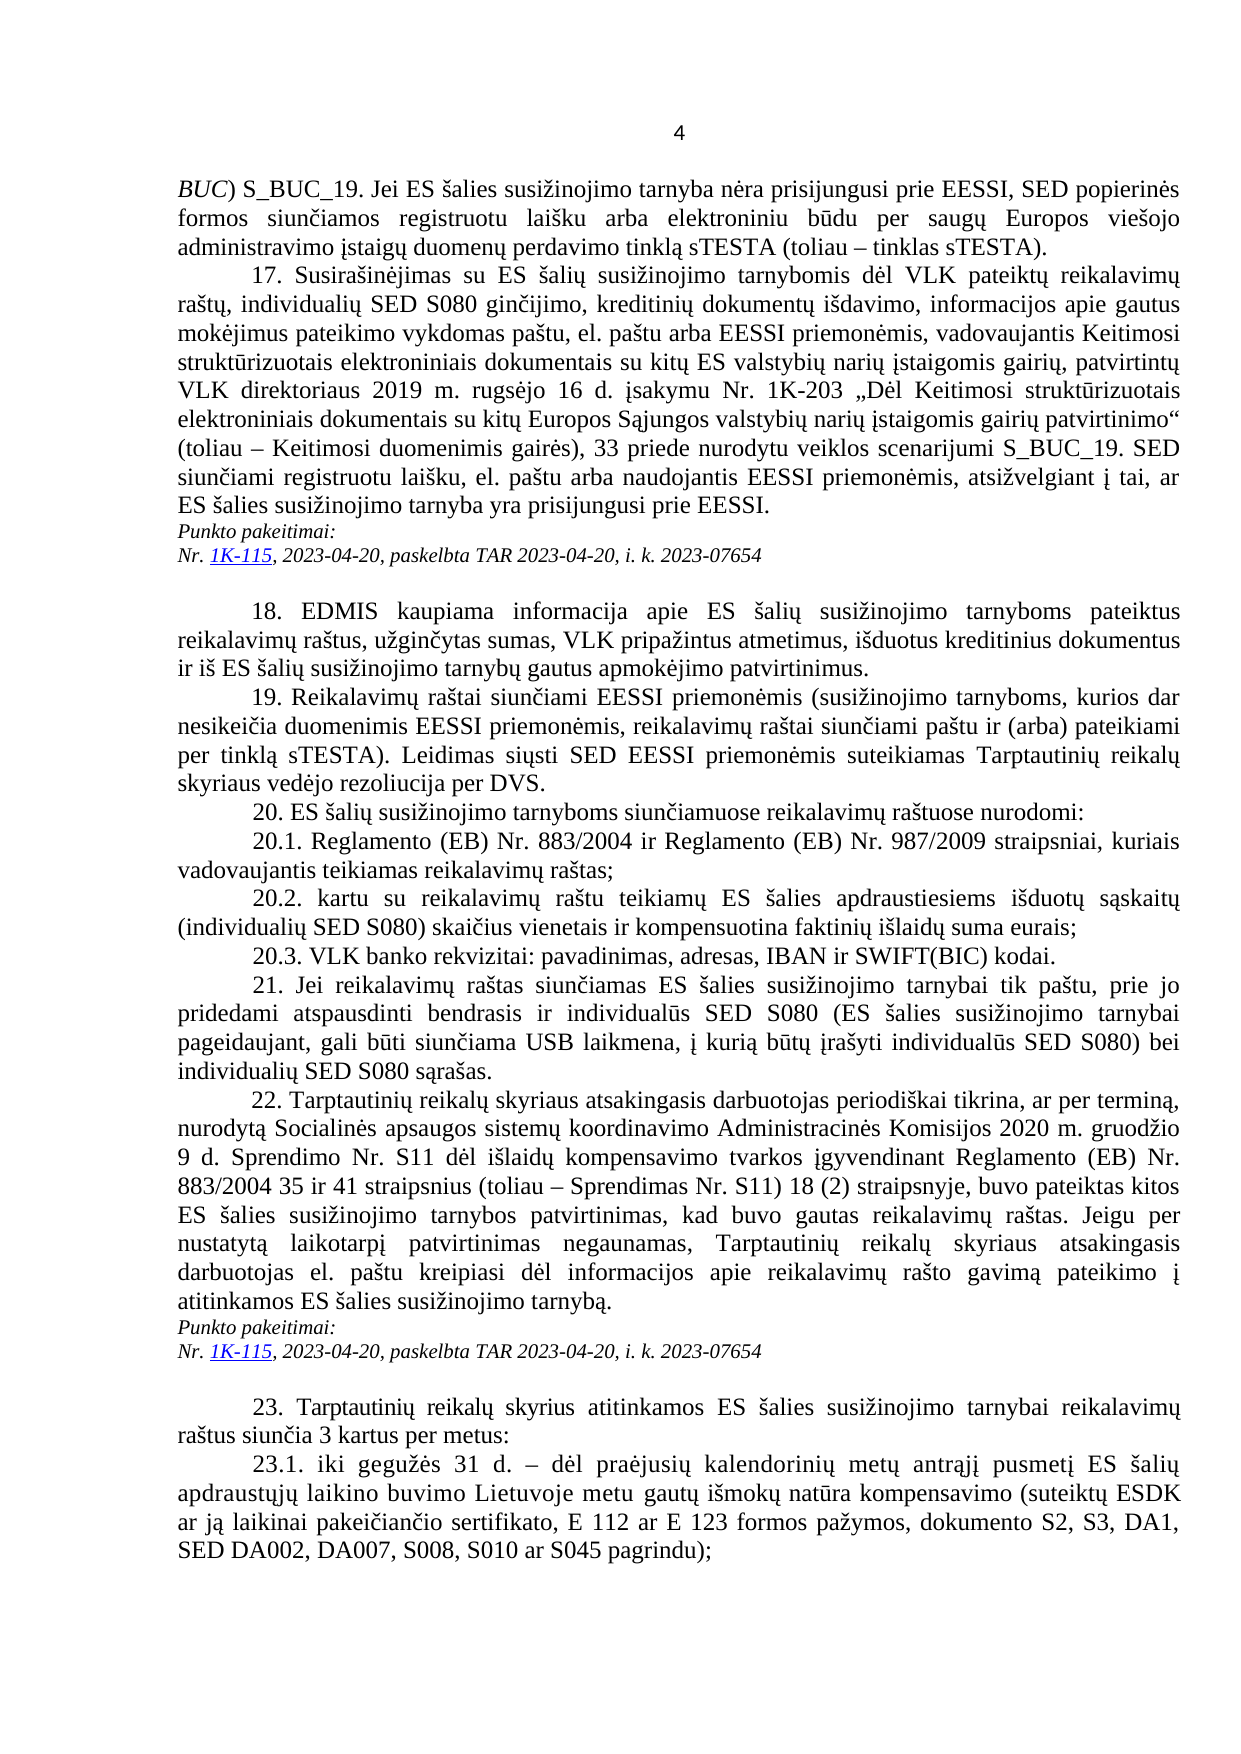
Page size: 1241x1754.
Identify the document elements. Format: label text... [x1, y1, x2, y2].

text 23.1. iki gegužės 31 d. – dėl praėjusių kalendorinių metų antrąjį pusmetį ES šalių apdraustųjų laikino buvimo Lietuvoje metu gautų išmokų natūra kompensavimo (suteiktų ESDK ar ją laikinai pakeičiančio sertifikato, E 112 ar E 123 formos pažymos, dokumento S2, S3, DA1, SED DA002, DA007, S008, S010 ar S045 pagrindu); [177, 1449, 1181, 1564]
text 22. Tarptautinių reikalų skyriaus atsakingasis darbuotojas periodiškai tikrina, ar per terminą, nurodytą Socialinės apsaugos sistemų koordinavimo Administracinės Komisijos 2020 m. gruodžio 9 d. Sprendimo Nr. S11 dėl išlaidų kompensavimo tvarkos įgyvendinant Reglamento (EB) Nr. 883/2004 35 ir 41 straipsnius (toliau – Sprendimas Nr. S11) 18 (2) straipsnyje, buvo pateiktas kitos ES šalies susižinojimo tarnybos patvirtinimas, kad buvo gautas reikalavimų raštas. Jeigu per nustatytą laikotarpį patvirtinimas negaunamas, Tarptautinių reikalų skyriaus atsakingasis darbuotojas el. paštu kreipiasi dėl informacijos apie reikalavimų rašto gavimą pateikimo į atitinkamos ES šalies susižinojimo tarnybą. [177, 1085, 1181, 1315]
text 20.2. kartu su reikalavimų raštu teikiamų ES šalies apdraustiesiems išduotų sąskaitų (individualių SED S080) skaičius vienetais ir kompensuotina faktinių išlaidų suma eurais; [177, 883, 1181, 941]
text Punkto pakeitimai: [177, 1315, 1181, 1339]
text 17. Susirašinėjimas su ES šalių susižinojimo tarnybomis dėl VLK pateiktų reikalavimų raštų, individualių SED S080 ginčijimo, kreditinių dokumentų išdavimo, informacijos apie gautus mokėjimus pateikimo vykdomas paštu, el. paštu arba EESSI priemonėmis, vadovaujantis Keitimosi struktūrizuotais elektroniniais dokumentais su kitų ES valstybių narių įstaigomis gairių, patvirtintų VLK direktoriaus 2019 m. rugsėjo 16 d. įsakymu Nr. 1K-203 „Dėl Keitimosi struktūrizuotais elektroniniais dokumentais su kitų Europos Sąjungos valstybių narių įstaigomis gairių patvirtinimo“ (toliau – Keitimosi duomenimis gairės), 33 priede nurodytu veiklos scenarijumi S_BUC_19. SED siunčiami registruotu laišku, el. paštu arba naudojantis EESSI priemonėmis, atsižvelgiant į tai, ar ES šalies susižinojimo tarnyba yra prisijungusi prie EESSI. [177, 260, 1181, 519]
text 20.1. Reglamento (EB) Nr. 883/2004 ir Reglamento (EB) Nr. 987/2009 straipsniai, kuriais vadovaujantis teikiamas reikalavimų raštas; [177, 826, 1181, 883]
text 19. Reikalavimų raštai siunčiami EESSI priemonėmis (susižinojimo tarnyboms, kurios dar nesikeičia duomenimis EESSI priemonėmis, reikalavimų raštai siunčiami paštu ir (arba) pateikiami per tinklą sTESTA). Leidimas siųsti SED EESSI priemonėmis suteikiamas Tarptautinių reikalų skyriaus vedėjo rezoliucija per DVS. [177, 682, 1181, 797]
text 20. ES šalių susižinojimo tarnyboms siunčiamuose reikalavimų raštuose nurodomi: [177, 797, 1181, 826]
text Nr. 1K-115, 2023-04-20, paskelbta TAR 2023-04-20, i. k. 2023-07654 [177, 1339, 1181, 1363]
text Punkto pakeitimai: [177, 519, 1181, 543]
text 23. Tarptautinių reikalų skyrius atitinkamos ES šalies susižinojimo tarnybai reikalavimų raštus siunčia 3 kartus per metus: [177, 1392, 1181, 1449]
text 20.3. VLK banko rekvizitai: pavadinimas, adresas, IBAN ir SWIFT(BIC) kodai. [177, 941, 1181, 970]
text BUC) S_BUC_19. Jei ES šalies susižinojimo tarnyba nėra prisijungusi prie EESSI, SED popierinės formos siunčiamos registruotu laišku arba elektroniniu būdu per saugų Europos viešojo administravimo įstaigų duomenų perdavimo tinklą sTESTA (toliau – tinklas sTESTA). [177, 174, 1181, 260]
text 21. Jei reikalavimų raštas siunčiamas ES šalies susižinojimo tarnybai tik paštu, prie jo pridedami atspausdinti bendrasis ir individualūs SED S080 (ES šalies susižinojimo tarnybai pageidaujant, gali būti siunčiama USB laikmena, į kurią būtų įrašyti individualūs SED S080) bei individualių SED S080 sąrašas. [177, 970, 1181, 1085]
text 18. EDMIS kaupiama informacija apie ES šalių susižinojimo tarnyboms pateiktus reikalavimų raštus, užginčytas sumas, VLK pripažintus atmetimus, išduotus kreditinius dokumentus ir iš ES šalių susižinojimo tarnybų gautus apmokėjimo patvirtinimus. [177, 596, 1181, 682]
text Nr. 1K-115, 2023-04-20, paskelbta TAR 2023-04-20, i. k. 2023-07654 [177, 543, 1181, 567]
